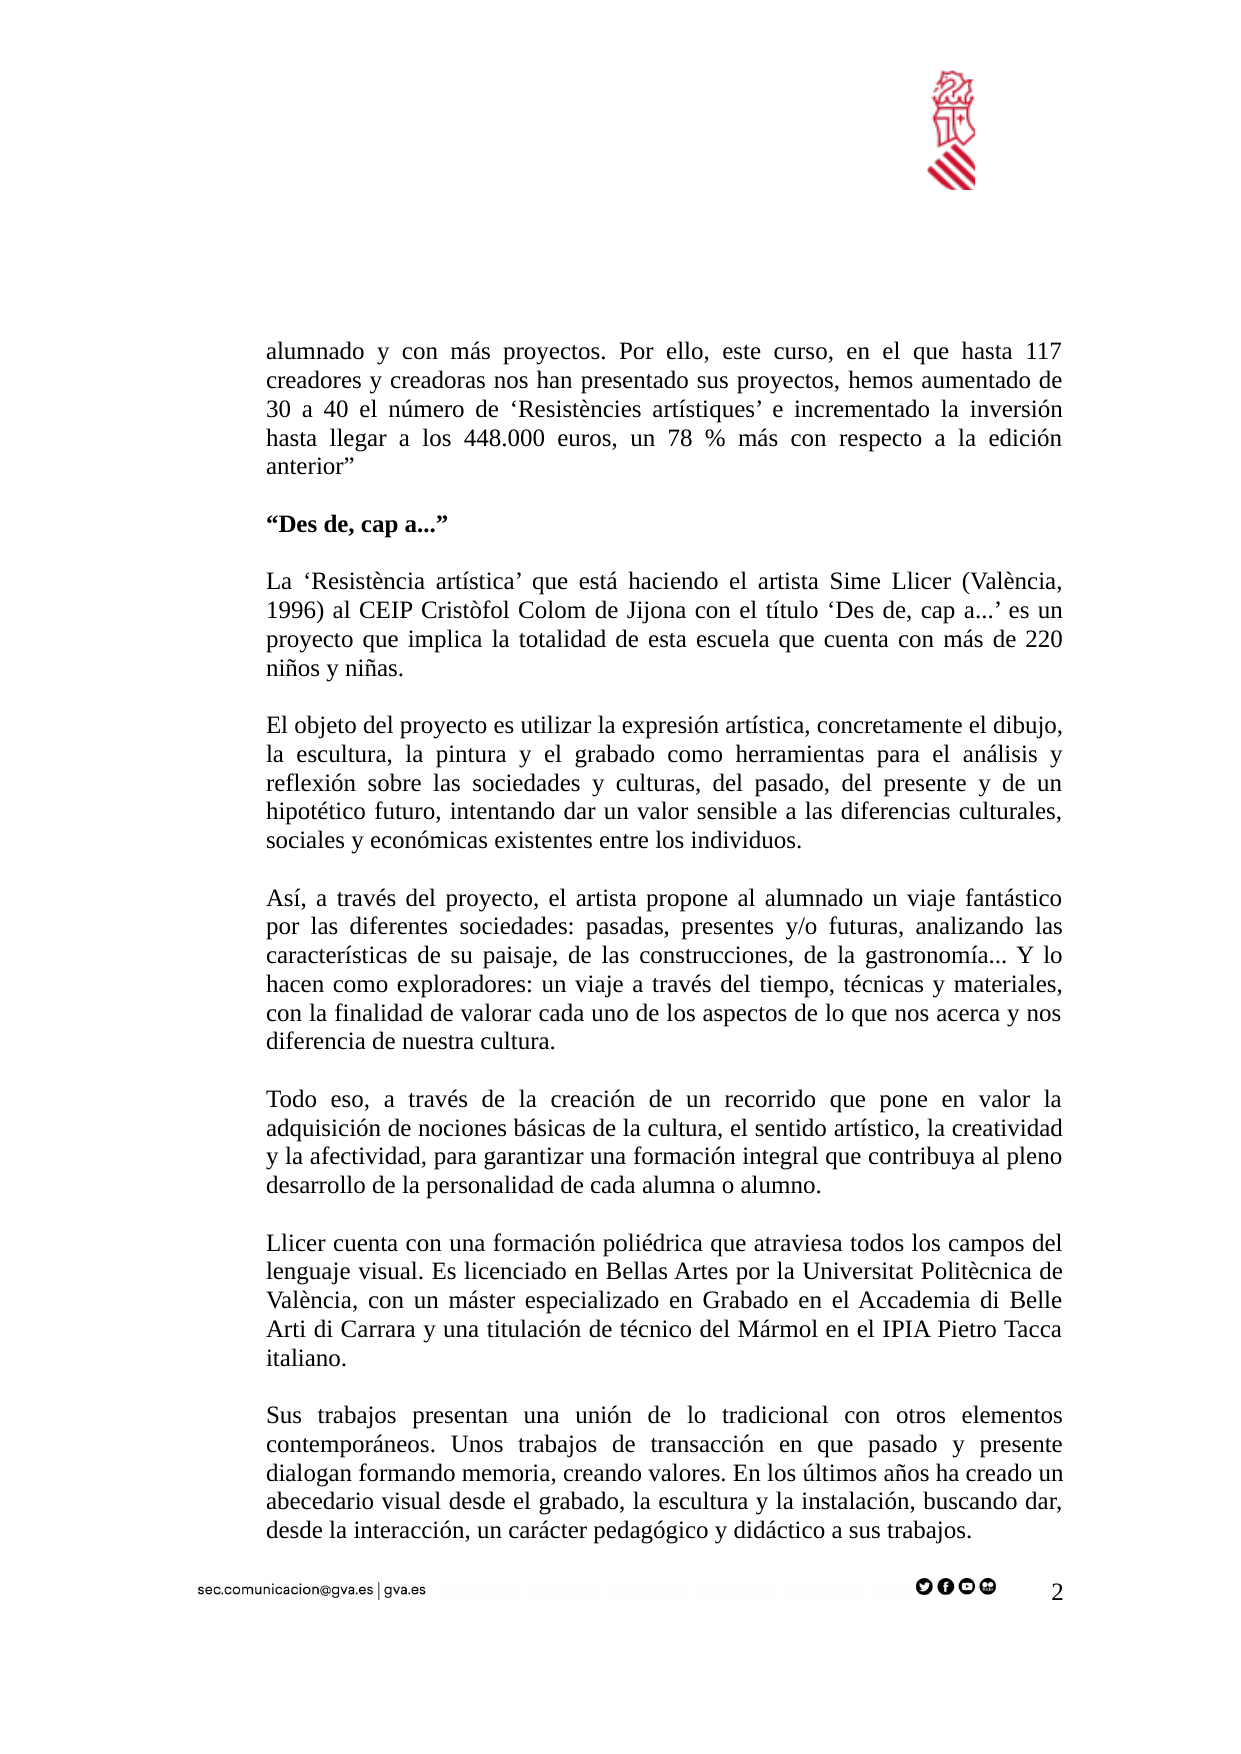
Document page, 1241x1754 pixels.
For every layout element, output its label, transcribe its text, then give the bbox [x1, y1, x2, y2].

text alumnado y con más proyectos. Por ello, este curso, en el que hasta 117 creadores y creadoras nos han presentado sus proyectos, hemos aumentado de 30 a 40 el número de ‘Resistències artístiques’ e incrementado la inversión hasta llegar a los 448.000 euros, un 78 % más con respecto a la edición anterior” [266, 336, 1064, 480]
text Llicer cuenta con una formación poliédrica que atraviesa todos los campos del lenguaje visual. Es licenciado en Bellas Artes por la Universitat Politècnica de València, con un máster especializado en Grabado en el Accademia di Belle Arti di Carrara y una titulación de técnico del Mármol en el IPIA Pietro Tacca italiano. [266, 1228, 1064, 1371]
text Así, a través del proyecto, el artista propone al alumnado un viaje fantástico por las diferentes sociedades: pasadas, presentes y/o futuras, analizando las características de su paisaje, de las construcciones, de la gastronomía... Y lo hacen como exploradores: un viaje a través del tiempo, técnicas y materiales, con la finalidad de valorar cada uno de los aspectos de lo que nos acerca y nos diferencia de nuestra cultura. [266, 883, 1064, 1055]
text La ‘Resistència artística’ que está haciendo el artista Sime Llicer (València, 1996) al CEIP Cristòfol Colom de Jijona con el título ‘Des de, cap a...’ es un proyecto que implica la totalidad de esta escuela que cuenta con más de 220 niños y niñas. [266, 566, 1064, 681]
text El objeto del proyecto es utilizar la expresión artística, concretamente el dibujo, la escultura, la pintura y el grabado como herramientas para el análisis y reflexión sobre las sociedades y culturas, del pasado, del presente y de un hipotético futuro, intentando dar un valor sensible a las diferencias culturales, sociales y económicas existentes entre los individuos. [266, 710, 1064, 854]
text “Des de, cap a...” [266, 509, 1064, 538]
picture [198, 1578, 996, 1600]
text Todo eso, a través de la creación de un recorrido que pone en valor la adquisición de nociones básicas de la cultura, el sentido artístico, la creatividad y la afectividad, para garantizar una formación integral que contribuya al pleno desarrollo de la personalidad de cada alumna o alumno. [266, 1084, 1064, 1199]
text Sus trabajos presentan una unión de lo tradicional con otros elementos contemporáneos. Unos trabajos de transacción en que pasado y presente dialogan formando memoria, creando valores. En los últimos años ha creado un abecedario visual desde el grabado, la escultura y la instalación, buscando dar, desde la interacción, un carácter pedagógico y didáctico a sus trabajos. [266, 1400, 1064, 1544]
